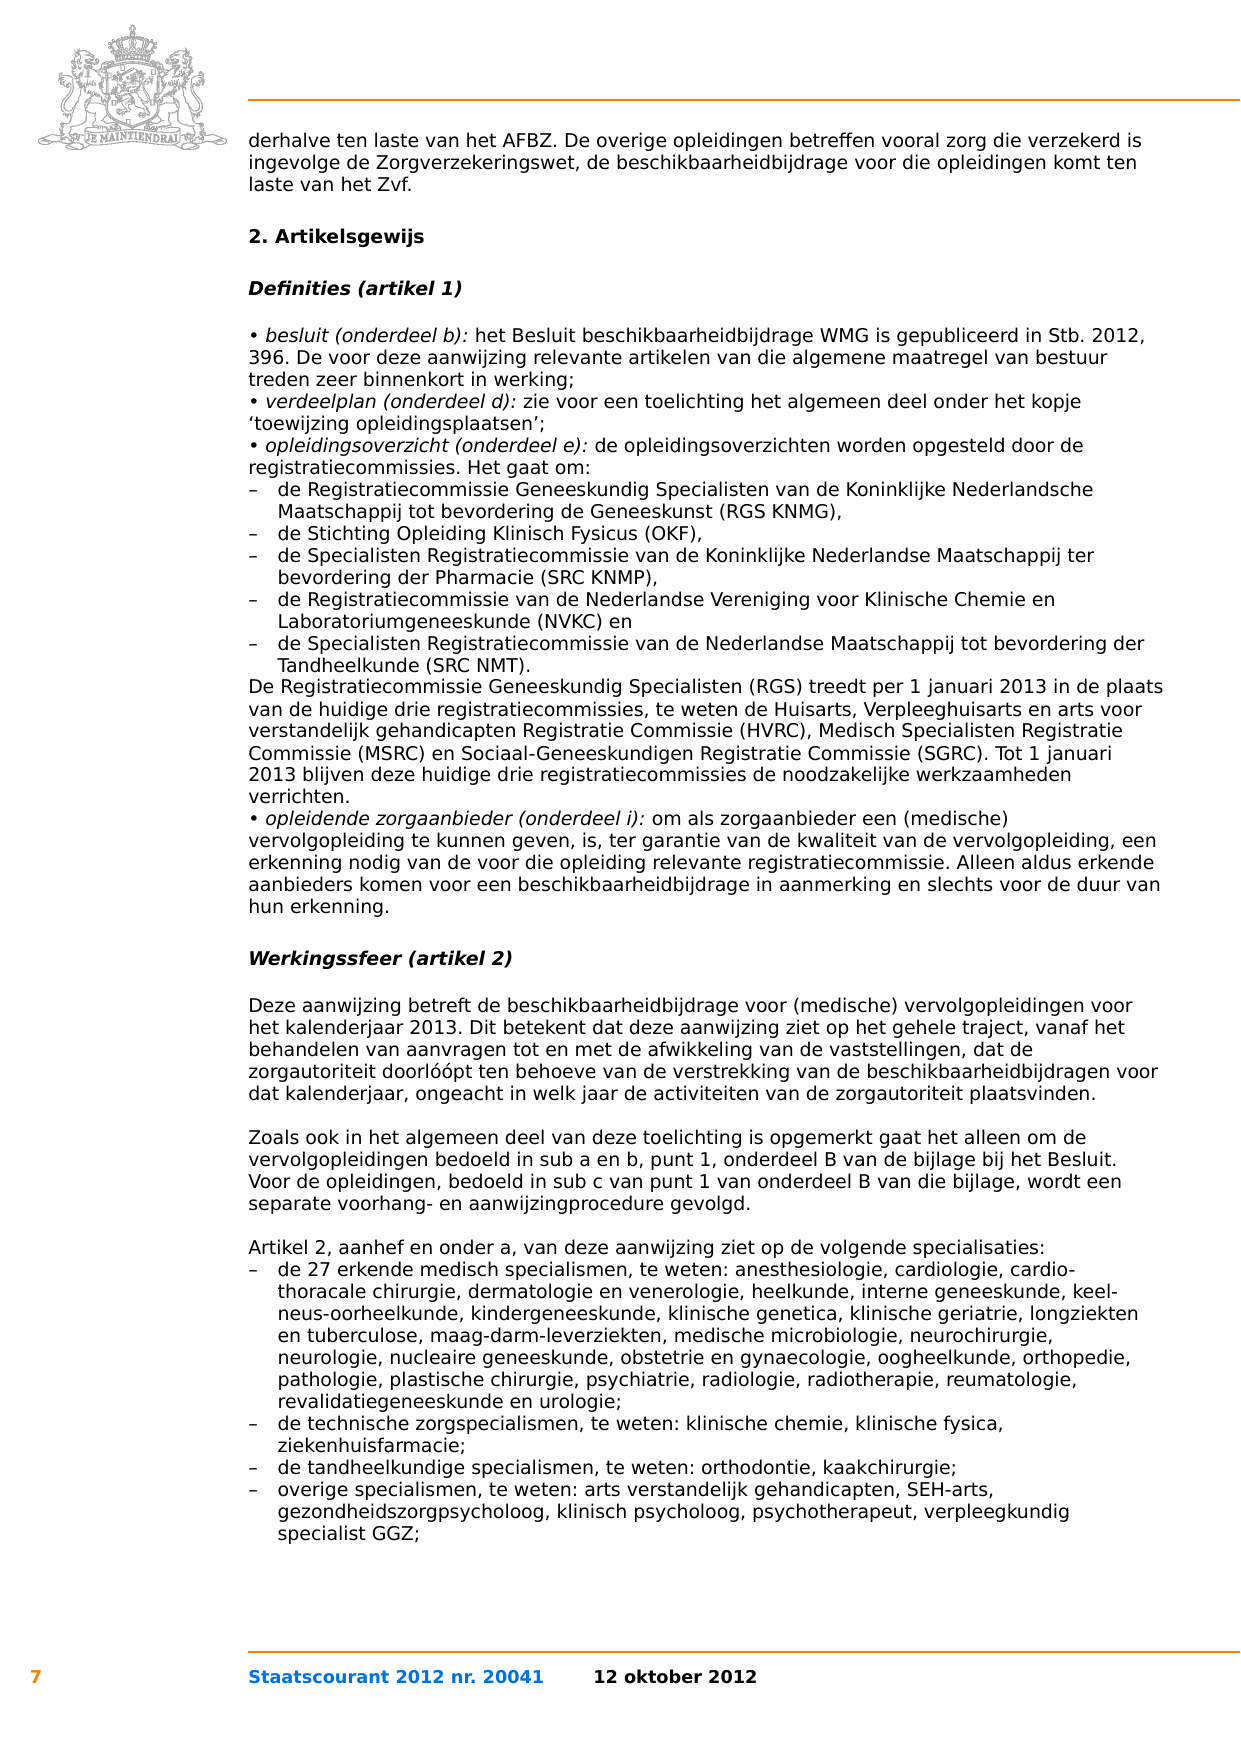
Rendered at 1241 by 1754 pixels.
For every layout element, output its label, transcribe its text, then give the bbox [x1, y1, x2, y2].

subtitle Werkingssfeer (artikel 2) [248, 948, 1163, 970]
text – de Registratiecommissie van de Nederlandse Vereniging voor Klinische Chemie en Laboratoriumgeneeskunde (NVKC) en [248, 588, 1163, 632]
text Artikel 2, aanhef en onder a, van deze aanwijzing ziet op de volgende specialisaties: [248, 1237, 1163, 1259]
text Zoals ook in het algemeen deel van deze toelichting is opgemerkt gaat het alleen om de vervolgopleidingen bedoeld in sub a en b, punt 1, onderdeel B van de bijlage bij het Besluit. Voor de opleidingen, bedoeld in sub c van punt 1 van onderdeel B van die bijlage, wordt een separate voorhang- en aanwijzingprocedure gevolgd. [248, 1127, 1163, 1215]
subtitle 2. Artikelsgewijs [248, 226, 1163, 248]
text • opleidingsoverzicht (onderdeel e): de opleidingsoverzichten worden opgesteld door de registratiecommissies. Het gaat om: [248, 435, 1163, 479]
text derhalve ten laste van het AFBZ. De overige opleidingen betreffen vooral zorg die verzekerd is ingevolge de Zorgverzekeringswet, de beschikbaarheidbijdrage voor die opleidingen komt ten laste van het Zvf. [248, 130, 1163, 196]
text De Registratiecommissie Geneeskundig Specialisten (RGS) treedt per 1 januari 2013 in de plaats van de huidige drie registratiecommissies, te weten de Huisarts, Verpleeghuisarts en arts voor verstandelijk gehandicapten Registratie Commissie (HVRC), Medisch Specialisten Registratie Commissie (MSRC) en Sociaal-Geneeskundigen Registratie Commissie (SGRC). Tot 1 januari 2013 blijven deze huidige drie registratiecommissies de noodzakelijke werkzaamheden verrichten. [248, 676, 1163, 808]
text – de Specialisten Registratiecommissie van de Koninklijke Nederlandse Maatschappij ter bevordering der Pharmacie (SRC KNMP), [248, 544, 1163, 588]
text – de tandheelkundige specialismen, te weten: orthodontie, kaakchirurgie; [248, 1457, 1163, 1478]
text • opleidende zorgaanbieder (onderdeel i): om als zorgaanbieder een (medische) vervolgopleiding te kunnen geven, is, ter garantie van de kwaliteit van de vervolgopleiding, een erkenning nodig van de voor die opleiding relevante registratiecommissie. Alleen aldus erkende aanbieders komen voor een beschikbaarheidbijdrage in aanmerking en slechts voor de duur van hun erkenning. [248, 808, 1163, 918]
picture [38, 25, 227, 150]
text – de 27 erkende medisch specialismen, te weten: anesthesiologie, cardiologie, cardio-thoracale chirurgie, dermatologie en venerologie, heelkunde, interne geneeskunde, keel-neus-oorheelkunde, kindergeneeskunde, klinische genetica, klinische geriatrie, longziekten en tuberculose, maag-darm-leverziekten, medische microbiologie, neurochirurgie, neurologie, nucleaire geneeskunde, obstetrie en gynaecologie, oogheelkunde, orthopedie, pathologie, plastische chirurgie, psychiatrie, radiologie, radiotherapie, reumatologie, revalidatiegeneeskunde en urologie; [248, 1259, 1163, 1413]
text – de Registratiecommissie Geneeskundig Specialisten van de Koninklijke Nederlandsche Maatschappij tot bevordering de Geneeskunst (RGS KNMG), [248, 479, 1163, 523]
text • besluit (onderdeel b): het Besluit beschikbaarheidbijdrage WMG is gepubliceerd in Stb. 2012, 396. De voor deze aanwijzing relevante artikelen van die algemene maatregel van bestuur treden zeer binnenkort in werking; [248, 325, 1163, 391]
text Deze aanwijzing betreft de beschikbaarheidbijdrage voor (medische) vervolgopleidingen voor het kalenderjaar 2013. Dit betekent dat deze aanwijzing ziet op het gehele traject, vanaf het behandelen van aanvragen tot en met de afwikkeling van de vaststellingen, dat de zorgautoriteit doorlóópt ten behoeve van de verstrekking van de beschikbaarheidbijdragen voor dat kalenderjaar, ongeacht in welk jaar de activiteiten van de zorgautoriteit plaatsvinden. [248, 995, 1163, 1105]
text – de technische zorgspecialismen, te weten: klinische chemie, klinische fysica, ziekenhuisfarmacie; [248, 1413, 1163, 1457]
subtitle Definities (artikel 1) [248, 278, 1163, 300]
text – de Specialisten Registratiecommissie van de Nederlandse Maatschappij tot bevordering der Tandheelkunde (SRC NMT). [248, 632, 1163, 676]
text – overige specialismen, te weten: arts verstandelijk gehandicapten, SEH-arts, gezondheidszorgpsycholoog, klinisch psycholoog, psychotherapeut, verpleegkundig specialist GGZ; [248, 1478, 1163, 1544]
text – de Stichting Opleiding Klinisch Fysicus (OKF), [248, 523, 1163, 544]
text • verdeelplan (onderdeel d): zie voor een toelichting het algemeen deel onder het kopje ‘toewijzing opleidingsplaatsen’; [248, 391, 1163, 435]
